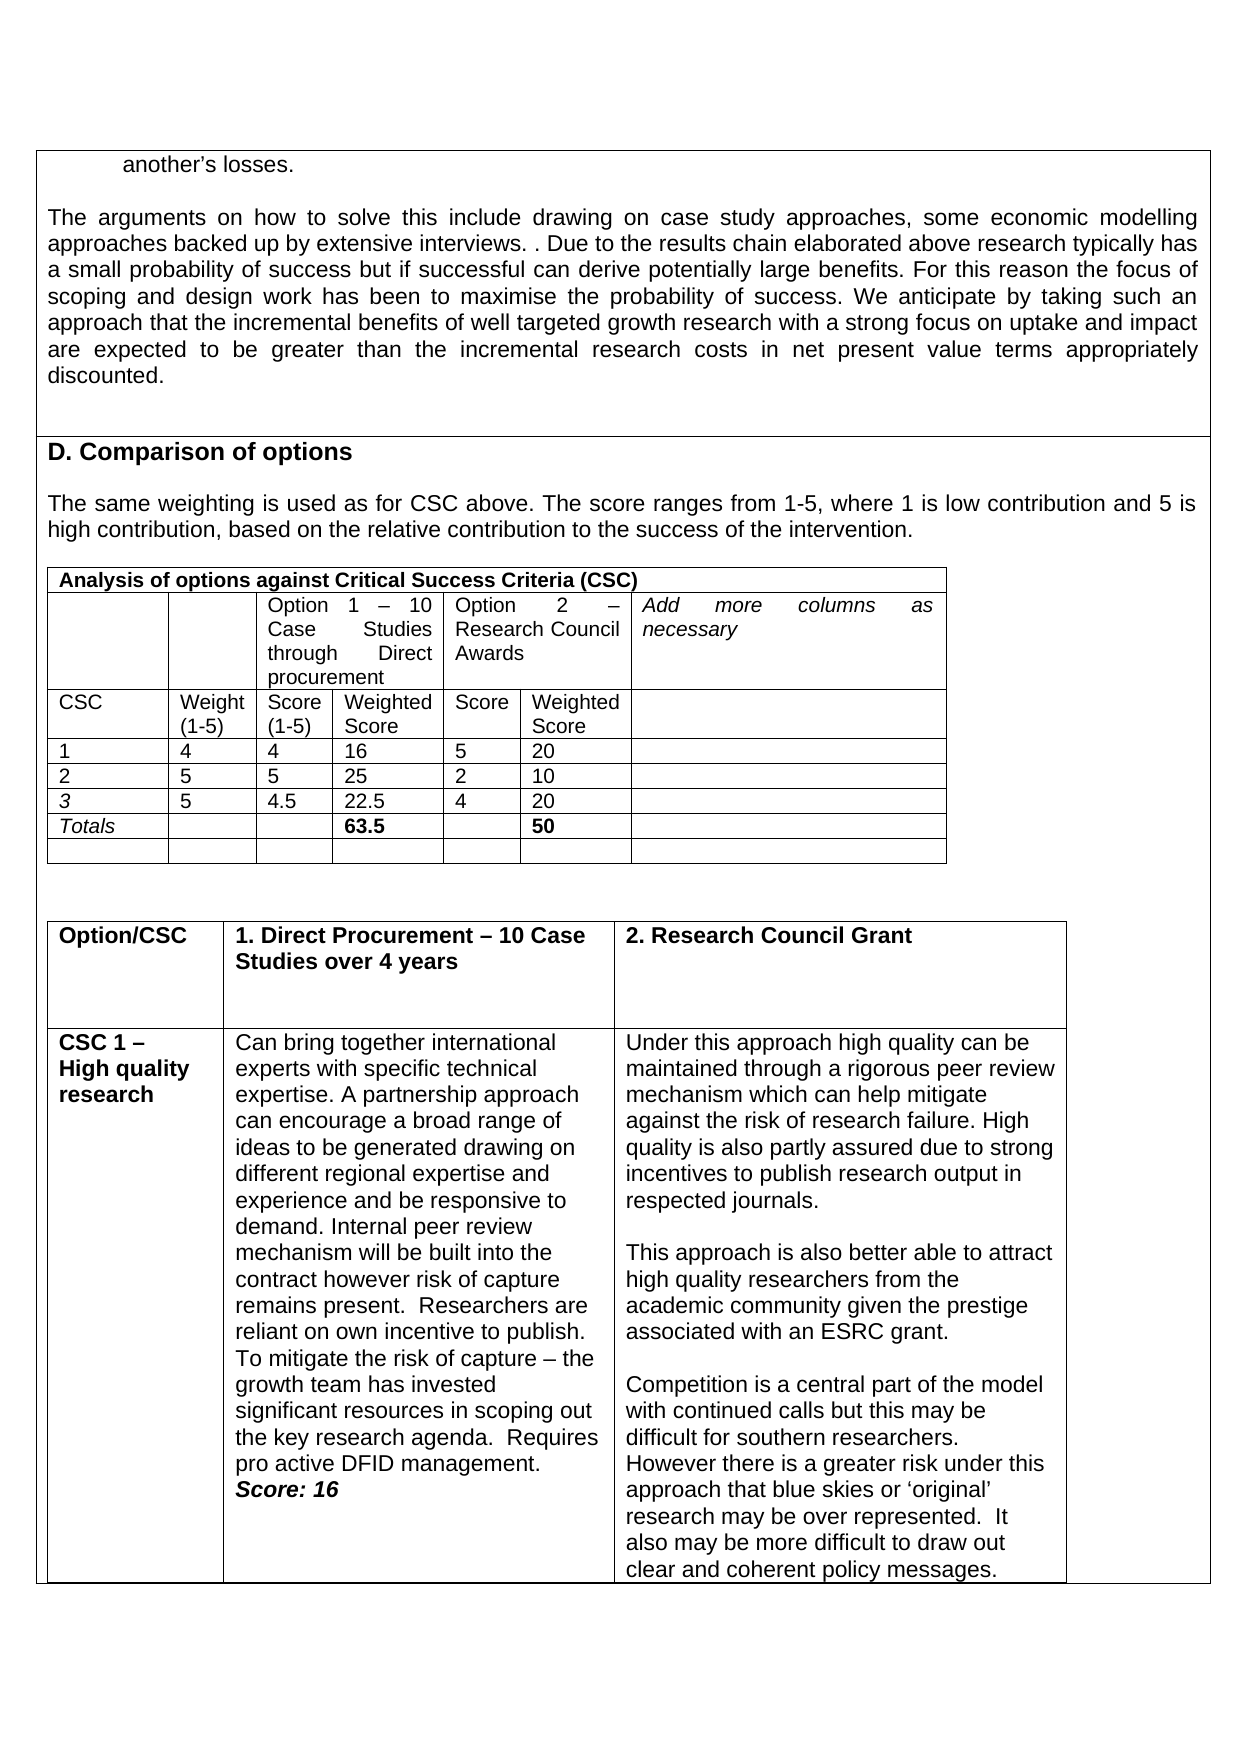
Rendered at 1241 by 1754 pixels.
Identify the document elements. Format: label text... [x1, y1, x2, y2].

table_cell Option 1 – 10 Case Studies through Direct procurement [257, 593, 443, 688]
table_cell [257, 839, 332, 862]
table_cell Option 2 – Research Council Awards [444, 593, 631, 688]
table_cell [444, 814, 520, 837]
table_cell 4 [257, 739, 332, 762]
table_cell 5 [169, 764, 256, 787]
table_cell 16 [333, 739, 443, 762]
table_cell [521, 839, 631, 862]
table_cell Under this approach high quality can be maintained through a rigorous peer review mechanism which can help mitigate against the risk of research failure. High quality is also partly assured due to strong incentives to publish research output in respected journals. This approach is also better able to attract high quality researchers from the academic community given the prestige associated with an ESRC grant. Competition is a central part of the model with continued calls but this may be difficult for southern researchers. However there is a greater risk under this approach that blue skies or ‘original’ research may be over represented. It also may be more difficult to draw out clear and coherent policy messages. [615, 1029, 1066, 1582]
table_cell Weighted Score [333, 690, 443, 737]
table_cell Weighted Score [521, 690, 631, 737]
table_cell CSC [48, 690, 168, 737]
table_cell 1 [48, 739, 168, 762]
table_cell 20 [521, 789, 631, 812]
table_cell 5 [169, 789, 256, 812]
table_cell Score [444, 690, 520, 737]
table_header 2. Research Council Grant [615, 922, 1066, 1027]
table_cell 5 [257, 764, 332, 787]
table_cell [632, 690, 946, 737]
table_cell [632, 764, 946, 787]
table_cell [169, 839, 256, 862]
table_cell another’s losses. The arguments on how to solve this include drawing on case study approaches, some economic modelling approaches backed up by extensive interviews. . Due to the results chain elaborated above research typically has a small probability of success but if successful can derive potentially large benefits. For this reason the focus of scoping and design work has been to maximise the probability of success. We anticipate by taking such an approach that the incremental benefits of well targeted growth research with a strong focus on uptake and impact are expected to be greater than the incremental research costs in net present value terms appropriately discounted. [37, 151, 1210, 436]
table_cell [444, 839, 520, 862]
table_cell [632, 739, 946, 762]
table_cell CSC 1 – High quality research [48, 1029, 223, 1582]
table_cell Can bring together international experts with specific technical expertise. A partnership approach can encourage a broad range of ideas to be generated drawing on different regional expertise and experience and be responsive to demand. Internal peer review mechanism will be built into the contract however risk of capture remains present. Researchers are reliant on own incentive to publish. To mitigate the risk of capture – the growth team has invested significant resources in scoping out the key research agenda. Requires pro active DFID management. Score: 16 [224, 1029, 614, 1582]
table_cell 50 [521, 814, 631, 837]
table_cell [48, 593, 168, 688]
table_cell Weight (1-5) [169, 690, 256, 737]
table_cell Totals [48, 814, 168, 837]
table_header Option/CSC [48, 922, 223, 1027]
table_cell 22.5 [333, 789, 443, 812]
table_cell 2 [48, 764, 168, 787]
table_cell Score (1-5) [257, 690, 332, 737]
table_cell 4 [169, 739, 256, 762]
table_cell 20 [521, 739, 631, 762]
table_cell 10 [521, 764, 631, 787]
table_cell 3 [48, 789, 168, 812]
table_header Analysis of options against Critical Success Criteria (CSC) [48, 568, 946, 592]
table_cell 2 [444, 764, 520, 787]
table_cell 4.5 [257, 789, 332, 812]
table_cell 63.5 [333, 814, 443, 837]
table_cell Add more columns as necessary [632, 593, 946, 688]
table_cell [632, 789, 946, 812]
table_header 1. Direct Procurement – 10 Case Studies over 4 years [224, 922, 614, 1027]
table_cell [169, 814, 256, 837]
table_cell [169, 593, 256, 688]
table_cell [48, 839, 168, 862]
table_cell [333, 839, 443, 862]
table_cell [257, 814, 332, 837]
table_cell D. Comparison of options The same weighting is used as for CSC above. The score ranges from 1-5, where 1 is low contribution and 5 is high contribution, based on the relative contribution to the success of the intervention. [37, 437, 1210, 1583]
table_cell 4 [444, 789, 520, 812]
table_cell [632, 839, 946, 862]
table_cell 25 [333, 764, 443, 787]
table_cell 5 [444, 739, 520, 762]
table_cell [632, 814, 946, 837]
